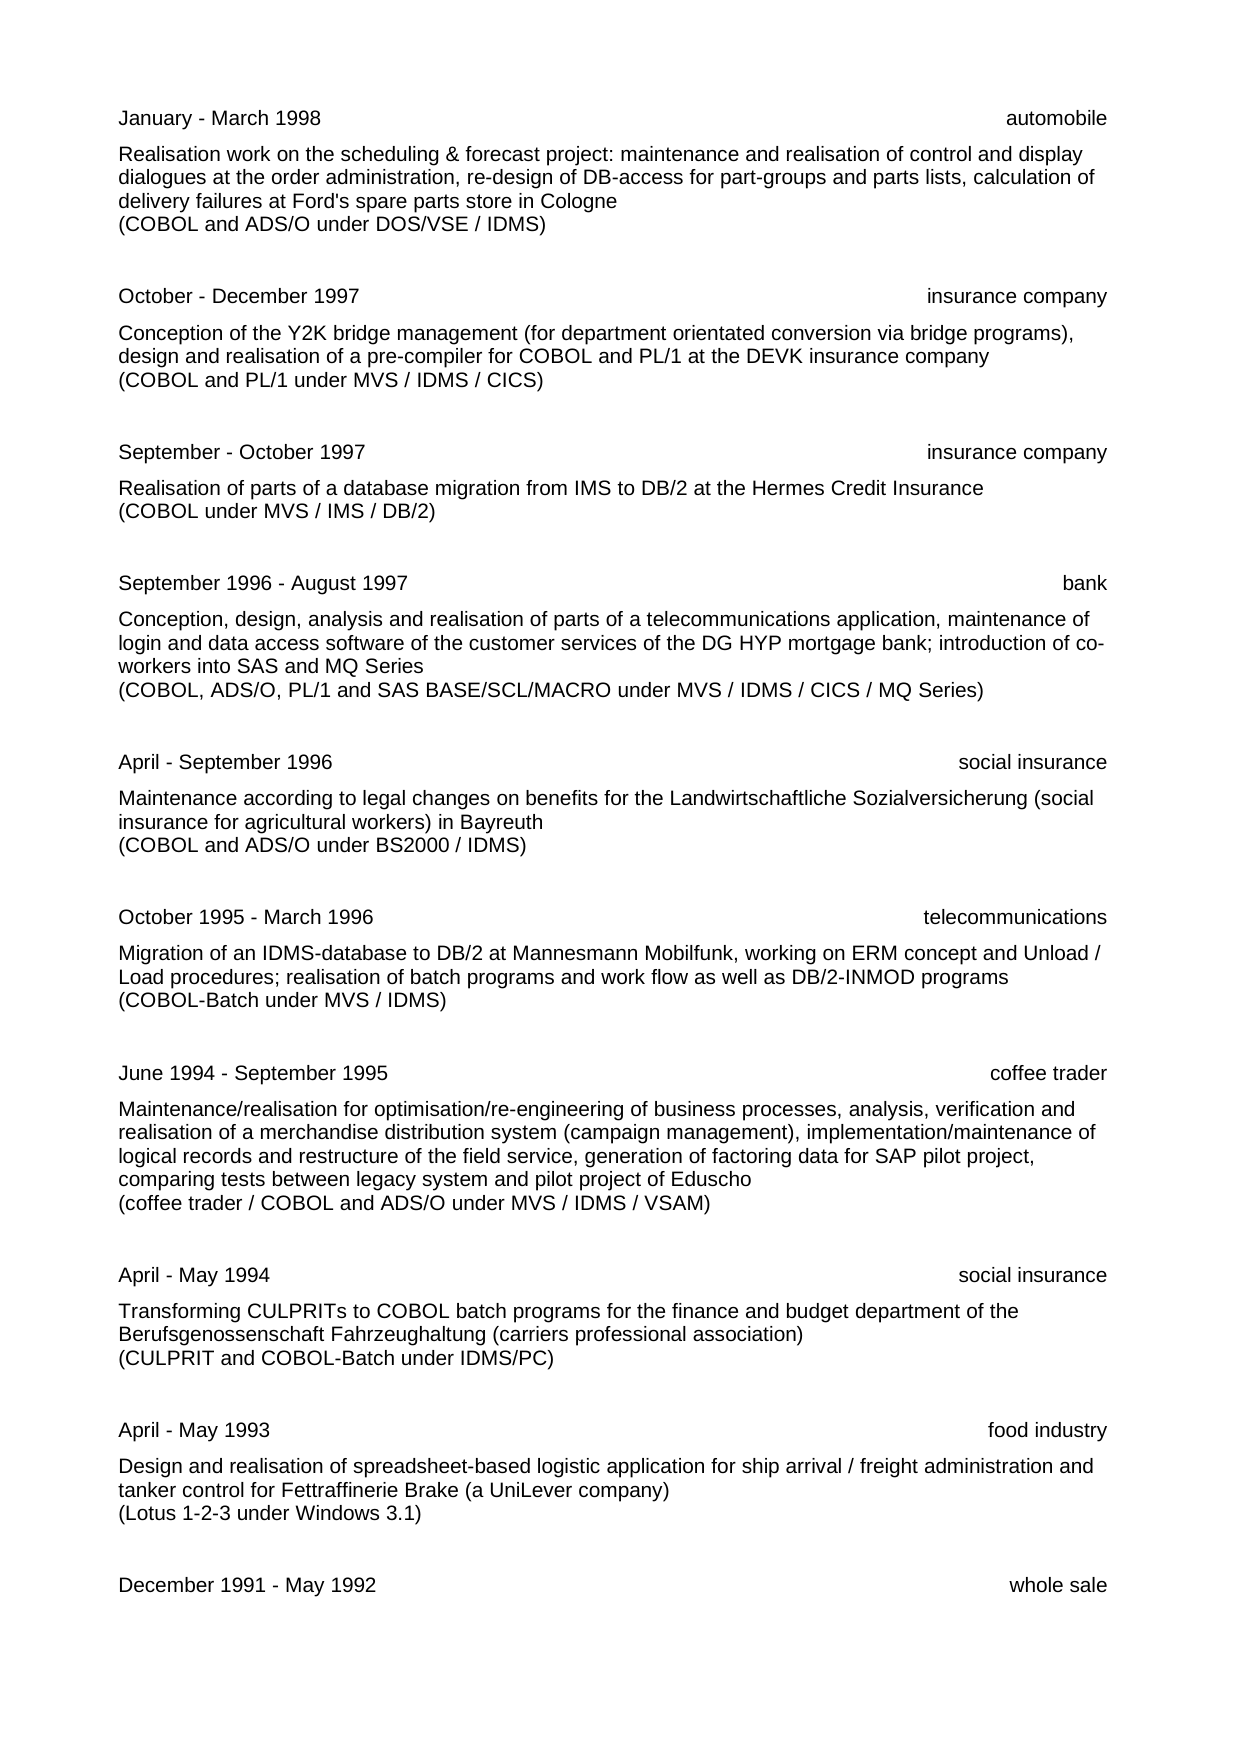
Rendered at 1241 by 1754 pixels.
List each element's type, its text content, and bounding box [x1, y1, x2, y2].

text Maintenance according to legal changes on benefits for the Landwirtschaftliche Sozialversicherung (social insurance for agricultural workers) in Bayreuth (COBOL and ADS/O under BS2000 / IDMS) [118, 787, 1122, 857]
text October - December 1997 insurance company [118, 285, 1122, 308]
text September - October 1997 insurance company [118, 440, 1122, 464]
text Transforming CULPRITs to COBOL batch programs for the finance and budget department of the Berufsgenossenschaft Fahrzeughaltung (carriers professional association) (CULPRIT and COBOL-Batch under IDMS/PC) [118, 1299, 1122, 1370]
text Realisation of parts of a database migration from IMS to DB/2 at the Hermes Credit Insurance (COBOL under MVS / IMS / DB/2) [118, 476, 1122, 523]
text April - September 1996 social insurance [118, 751, 1122, 774]
text June 1994 - September 1995 coffee trader [118, 1061, 1122, 1084]
text April - May 1993 food industry [118, 1418, 1122, 1442]
text Design and realisation of spreadsheet-based logistic application for ship arrival / freight administration and tanker control for Fettraffinerie Brake (a UniLever company) (Lotus 1-2-3 under Windows 3.1) [118, 1454, 1122, 1525]
text September 1996 - August 1997 bank [118, 572, 1122, 595]
text Migration of an IDMS-database to DB/2 at Mannesmann Mobilfunk, working on ERM concept and Unload / Load procedures; realisation of batch programs and work flow as well as DB/2-INMOD programs (COBOL-Batch under MVS / IDMS) [118, 942, 1122, 1012]
text Maintenance/realisation for optimisation/re-engineering of business processes, analysis, verification and realisation of a merchandise distribution system (campaign management), implementation/maintenance of logical records and restructure of the field service, generation of factoring data for SAP pilot project, comparing tests between legacy system and pilot project of Eduscho (coffee trader / COBOL and ADS/O under MVS / IDMS / VSAM) [118, 1097, 1122, 1215]
text December 1991 - May 1992 whole sale [118, 1574, 1122, 1597]
text Conception, design, analysis and realisation of parts of a telecommunications application, maintenance of login and data access software of the customer services of the DG HYP mortgage bank; introduction of co-workers into SAS and MQ Series (COBOL, ADS/O, PL/1 and SAS BASE/SCL/MACRO under MVS / IDMS / CICS / MQ Series) [118, 608, 1122, 702]
text October 1995 - March 1996 telecommunications [118, 906, 1122, 929]
text Realisation work on the scheduling & forecast project: maintenance and realisation of control and display dialogues at the order administration, re-design of DB-access for part-groups and parts lists, calculation of delivery failures at Ford's spare parts store in Cologne (COBOL and ADS/O under DOS/VSE / IDMS) [118, 142, 1122, 236]
text Conception of the Y2K bridge management (for department orientated conversion via bridge programs), design and realisation of a pre-compiler for COBOL and PL/1 at the DEVK insurance company (COBOL and PL/1 under MVS / IDMS / CICS) [118, 321, 1122, 392]
text April - May 1994 social insurance [118, 1263, 1122, 1287]
text January - March 1998 automobile [118, 106, 1122, 130]
